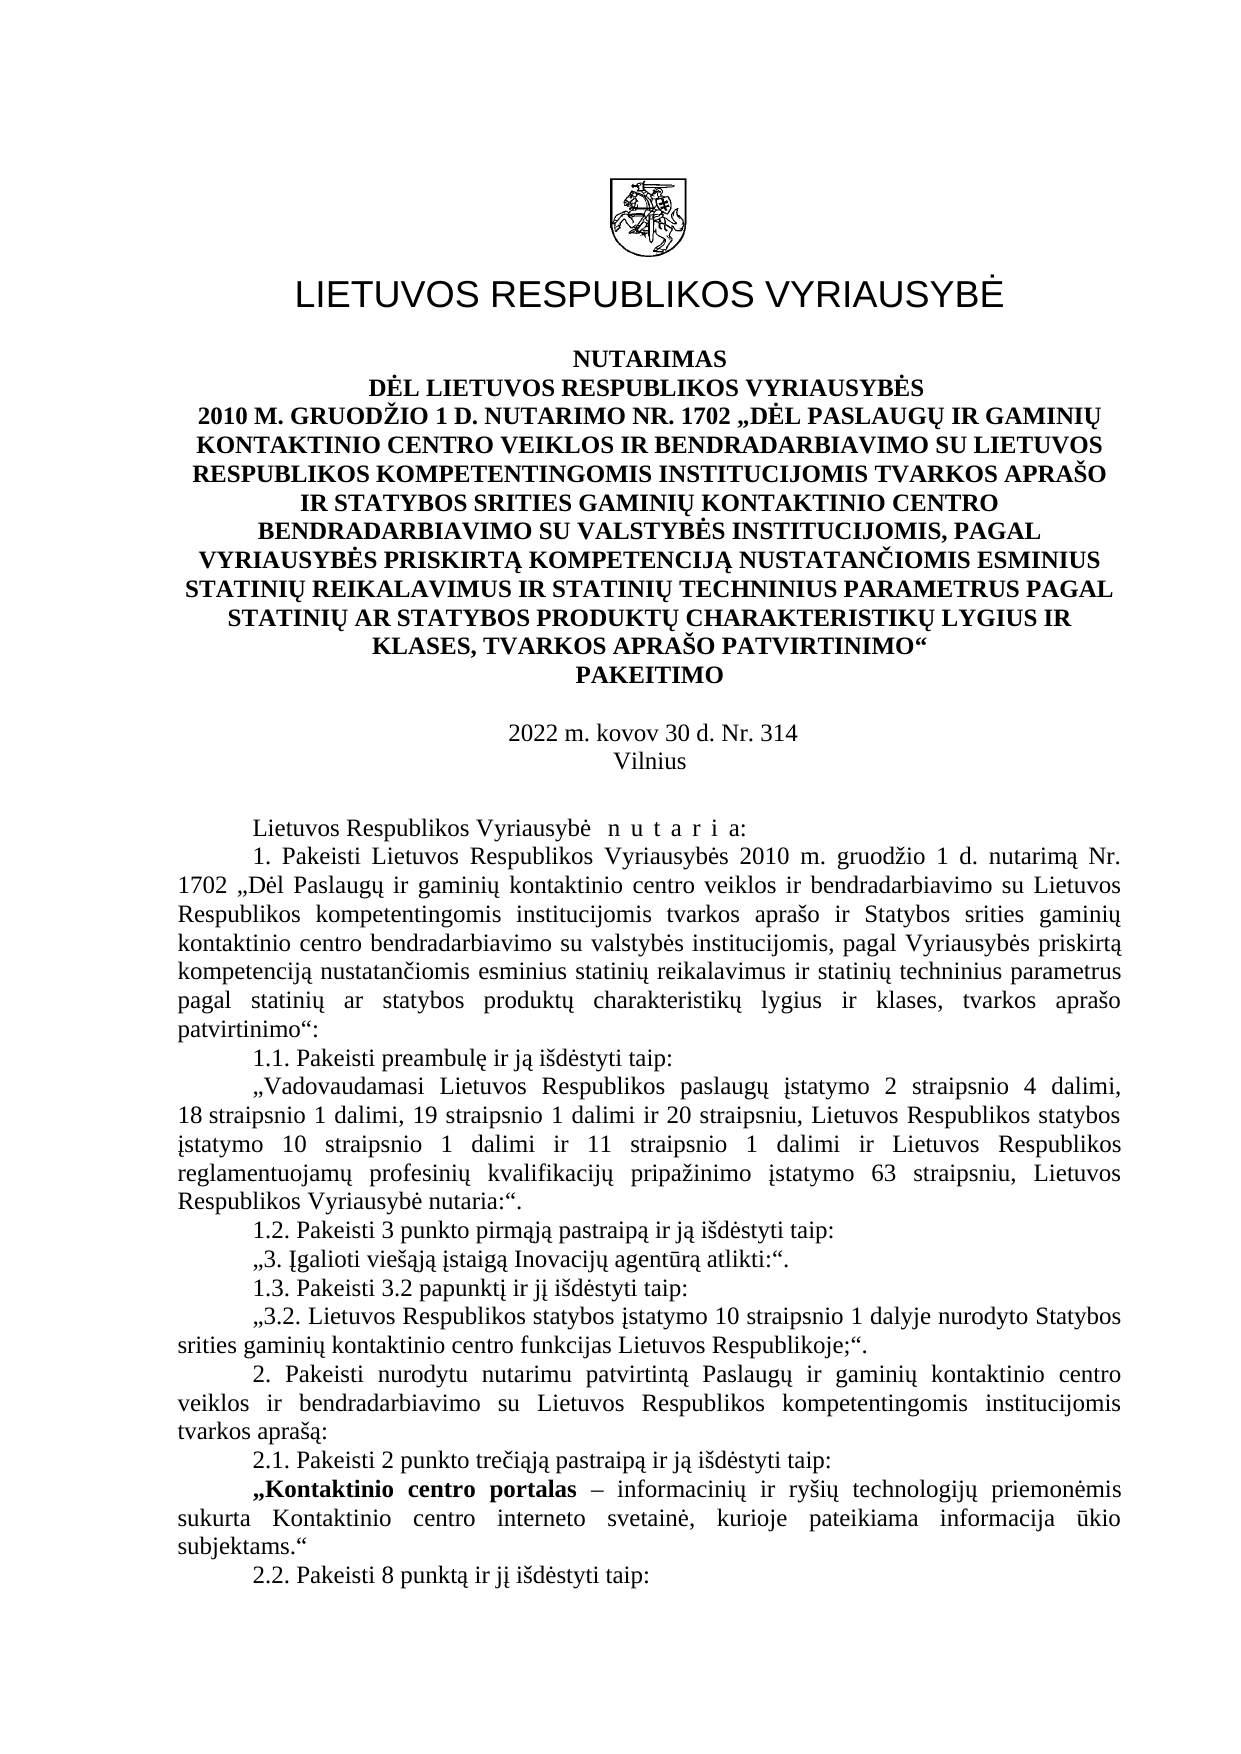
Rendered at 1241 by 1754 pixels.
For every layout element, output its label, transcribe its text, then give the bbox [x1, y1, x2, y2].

text 1.3. Pakeisti 3.2 papunktį ir jį išdėstyti taip: [177, 1273, 1122, 1301]
text DĖL LIETUVOS RESPUBLIKOS VYRIAUSYBĖS [177, 373, 1122, 401]
text 1. Pakeisti Lietuvos Respublikos Vyriausybės 2010 m. gruodžio 1 d. nutarimą Nr. 1702 „Dėl Paslaugų ir gaminių kontaktinio centro veiklos ir bendradarbiavimo su Lietuvos Respublikos kompetentingomis institucijomis tvarkos aprašo ir Statybos srities gaminių kontaktinio centro bendradarbiavimo su valstybės institucijomis, pagal Vyriausybės priskirtą kompetenciją nustatančiomis esminius statinių reikalavimus ir statinių techninius parametrus pagal statinių ar statybos produktų charakteristikų lygius ir klases, tvarkos aprašo patvirtinimo“: [177, 841, 1122, 1043]
text 2010 M. gruodžio 1 D. NUTARIMO NR. 1702 „DĖL PASLAUGŲ IR GAMINIŲ KONTAKTINIO CENTRO VEIKLOS IR BENDRADARBIAVIMO SU LIETUVOS RESPUBLIKOS KOMPETENTINGOMIS INSTITUCIJOMIS TVARKOS APRAŠO IR STATYBOS SRITIES GAMINIŲ KONTAKTINIO CENTRO BENDRADARBIAVIMO SU VALSTYBĖS INSTITUCIJOMIS, PAGAL VYRIAUSYBĖS PRISKIRTĄ KOMPETENCIJĄ NUSTATANČIOMIS ESMINIUS STATINIŲ REIKALAVIMUS IR STATINIŲ TECHNINIUS PARAMETRUS PAGAL STATINIŲ AR STATYBOS PRODUKTŲ CHARAKTERISTIKŲ LYGIUS IR KLASES, TVARKOS APRAŠO PATVIRTINIMO“ [177, 401, 1122, 660]
text 2. Pakeisti nurodytu nutarimu patvirtintą Paslaugų ir gaminių kontaktinio centro veiklos ir bendradarbiavimo su Lietuvos Respublikos kompetentingomis institucijomis tvarkos aprašą: [177, 1359, 1122, 1445]
text 2.1. Pakeisti 2 punkto trečiąją pastraipą ir ją išdėstyti taip: [177, 1445, 1122, 1474]
text „Vadovaudamasi Lietuvos Respublikos paslaugų įstatymo 2 straipsnio 4 dalimi, 18 straipsnio 1 dalimi, 19 straipsnio 1 dalimi ir 20 straipsniu, Lietuvos Respublikos statybos įstatymo 10 straipsnio 1 dalimi ir 11 straipsnio 1 dalimi ir Lietuvos Respublikos reglamentuojamų profesinių kvalifikacijų pripažinimo įstatymo 63 straipsniu, Lietuvos Respublikos Vyriausybė nutaria:“. [177, 1071, 1122, 1215]
text 1.1. Pakeisti preambulę ir ją išdėstyti taip: [177, 1043, 1122, 1071]
text Lietuvos Respublikos Vyriausybė nutaria: [177, 804, 1122, 841]
text PAKEITIMO [177, 660, 1122, 689]
text Lietuvos Respublikos Vyriausybė [177, 272, 1122, 315]
text 2.2. Pakeisti 8 punktą ir jį išdėstyti taip: [177, 1560, 1122, 1589]
text 2022 m. kovov 30 d. Nr. 314 [177, 718, 1122, 746]
text „3. Įgalioti viešąją įstaigą Inovacijų agentūrą atlikti:“. [177, 1244, 1122, 1273]
text „Kontaktinio centro portalas – informacinių ir ryšių technologijų priemonėmis sukurta Kontaktinio centro interneto svetainė, kurioje pateikiama informacija ūkio subjektams.“ [177, 1474, 1122, 1560]
text nutarimas [177, 344, 1122, 373]
text 1.2. Pakeisti 3 punkto pirmąją pastraipą ir ją išdėstyti taip: [177, 1215, 1122, 1244]
text Vilnius [177, 746, 1122, 775]
text „3.2. Lietuvos Respublikos statybos įstatymo 10 straipsnio 1 dalyje nurodyto Statybos srities gaminių kontaktinio centro funkcijas Lietuvos Respublikoje;“. [177, 1301, 1122, 1359]
